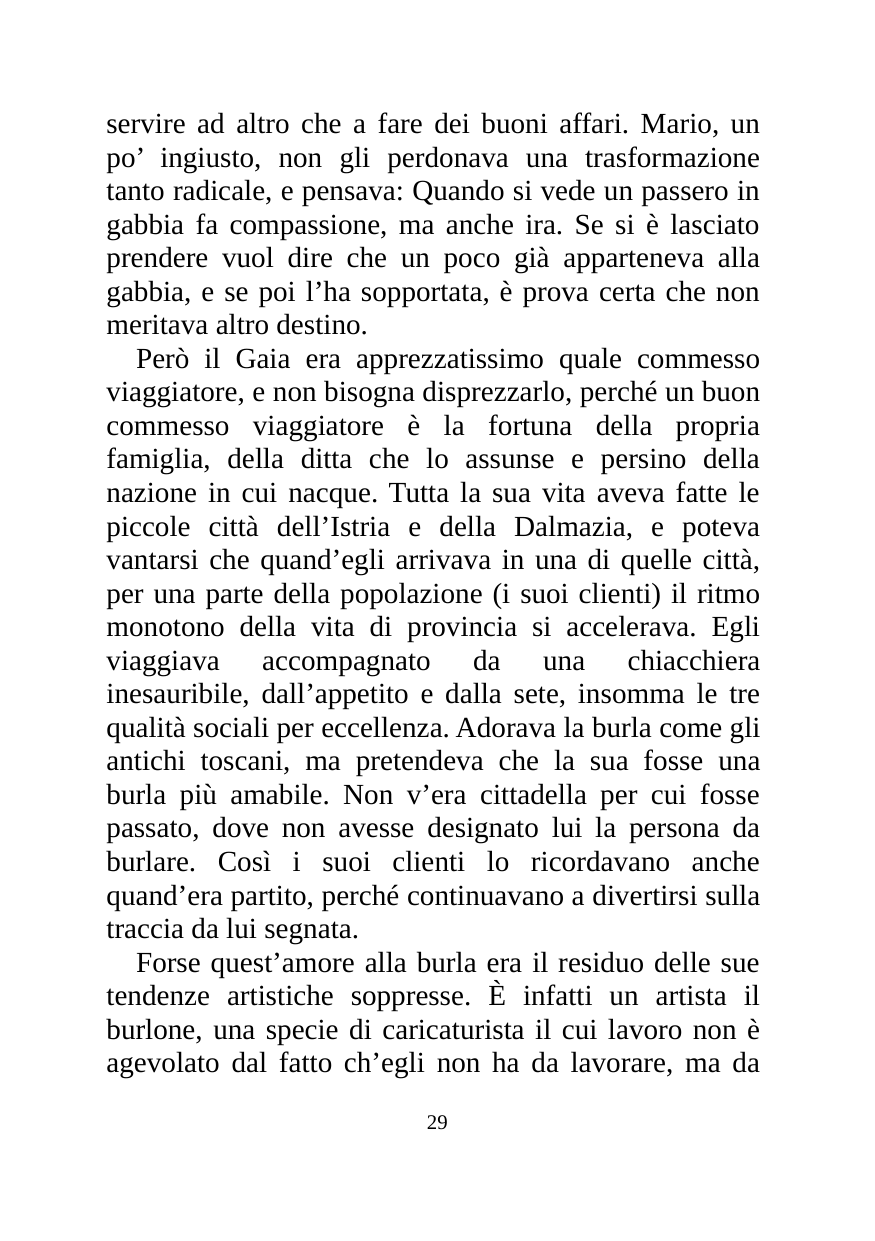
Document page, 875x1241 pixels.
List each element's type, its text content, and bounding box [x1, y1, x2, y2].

text Forse quest’amore alla burla era il residuo delle sue tendenze artistiche soppresse. È infatti un artista il burlone, una specie di caricaturista il cui lavoro non è agevolato dal fatto ch’egli non ha da lavorare, ma da [106, 945, 761, 1079]
text servire ad altro che a fare dei buoni affari. Mario, un po’ ingiusto, non gli perdonava una trasformazione tanto radicale, e pensava: Quando si vede un passero in gabbia fa compassione, ma anche ira. Se si è lasciato prendere vuol dire che un poco già apparteneva alla gabbia, e se poi l’ha sopportata, è prova certa che non meritava altro destino. [106, 106, 761, 341]
text Però il Gaia era apprezzatissimo quale commesso viaggiatore, e non bisogna disprezzarlo, perché un buon commesso viaggiatore è la fortuna della propria famiglia, della ditta che lo assunse e persino della nazione in cui nacque. Tutta la sua vita aveva fatte le piccole città dell’Istria e della Dalmazia, e poteva vantarsi che quand’egli arrivava in una di quelle città, per una parte della popolazione (i suoi clienti) il ritmo monotono della vita di provincia si accelerava. Egli viaggiava accompagnato da una chiacchiera inesauribile, dall’appetito e dalla sete, insomma le tre qualità sociali per eccellenza. Adorava la burla come gli antichi toscani, ma pretendeva che la sua fosse una burla più amabile. Non v’era cittadella per cui fosse passato, dove non avesse designato lui la persona da burlare. Così i suoi clienti lo ricordavano anche quand’era partito, perché continuavano a divertirsi sulla traccia da lui segnata. [106, 341, 761, 945]
